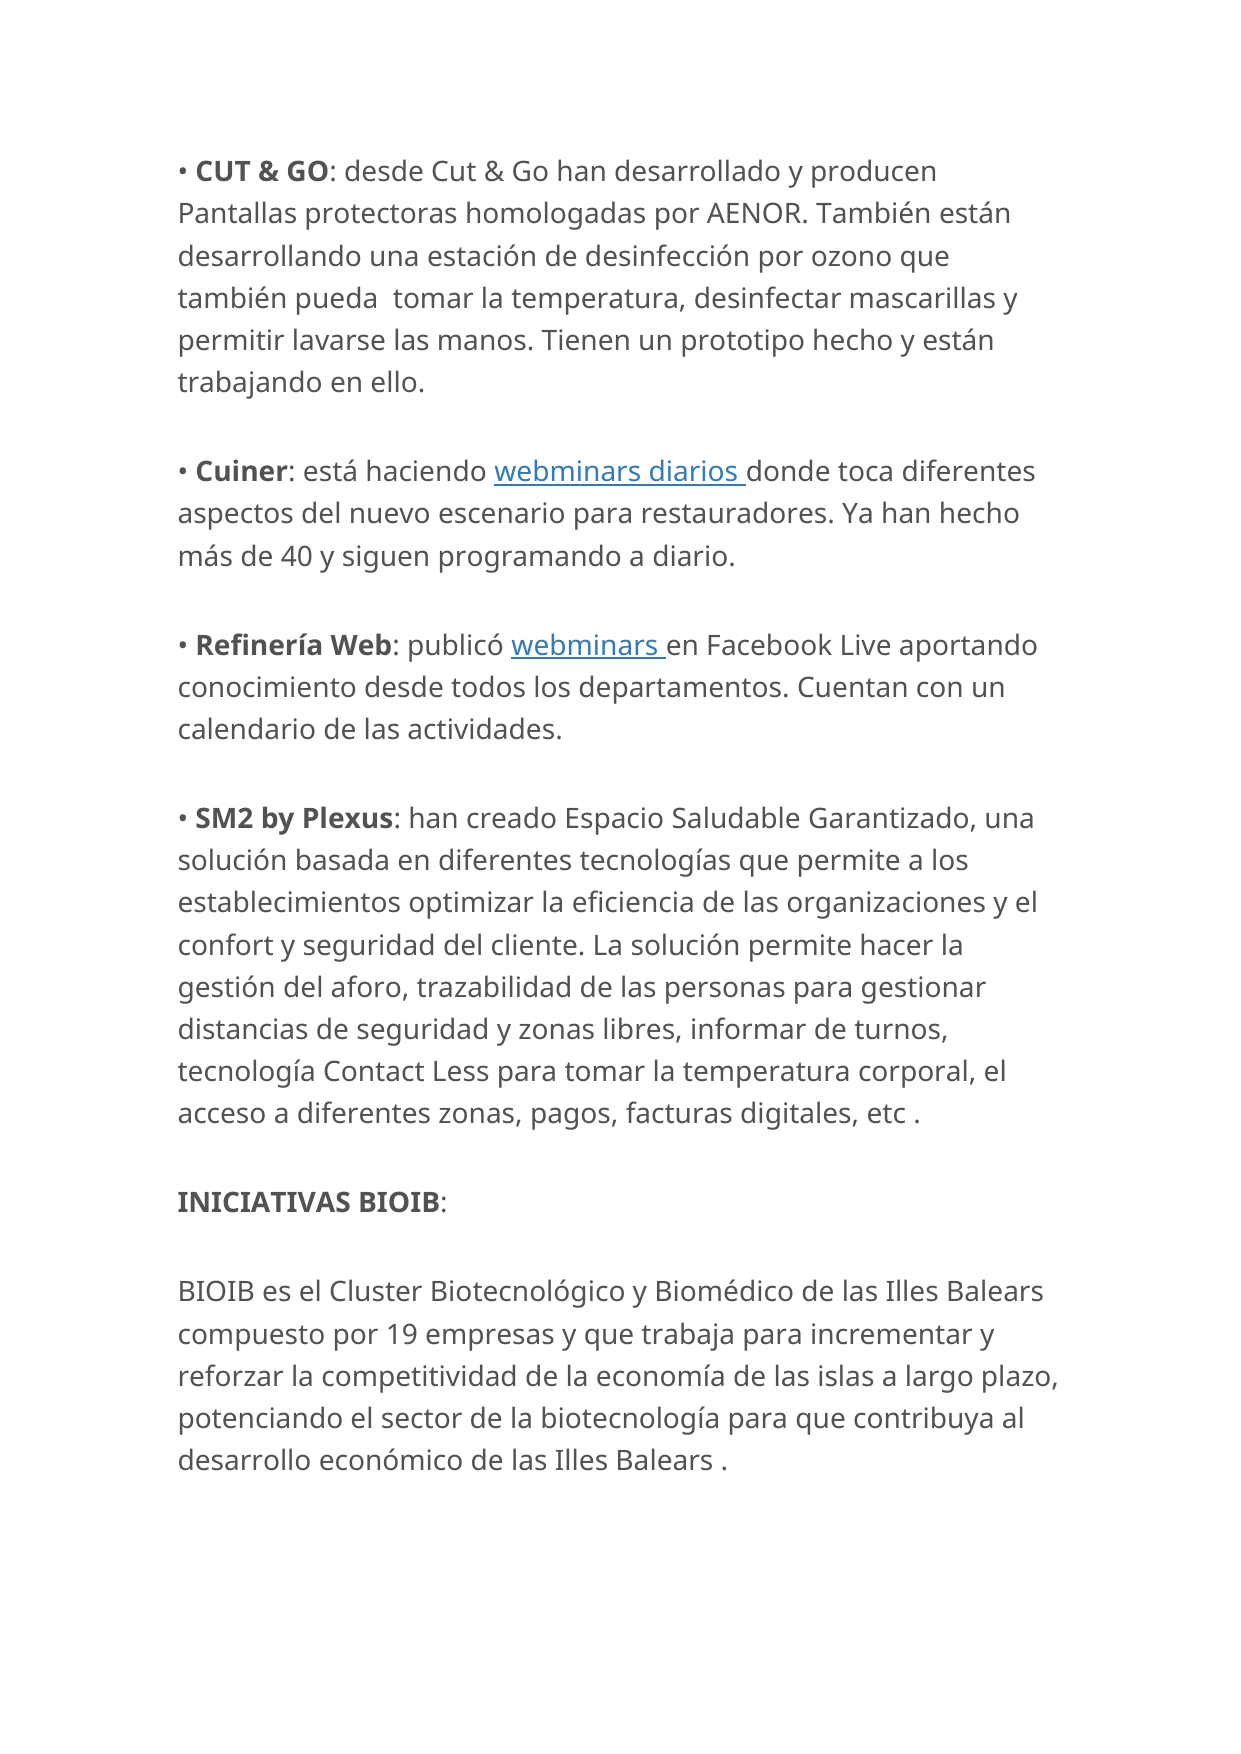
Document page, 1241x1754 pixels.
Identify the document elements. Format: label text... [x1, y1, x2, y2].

text • CUT & GO: desde Cut & Go han desarrollado y producen Pantallas protectoras homologadas por AENOR. También están desarrollando una estación de desinfección por ozono que también pueda tomar la temperatura, desinfectar mascarillas y permitir lavarse las manos. Tienen un prototipo hecho y están trabajando en ello. [177, 148, 1063, 401]
text • SM2 by Plexus: han creado Espacio Saludable Garantizado, una solución basada en diferentes tecnologías que permite a los establecimientos optimizar la eficiencia de las organizaciones y el confort y seguridad del cliente. La solución permite hacer la gestión del aforo, trazabilidad de las personas para gestionar distancias de seguridad y zonas libres, informar de turnos, tecnología Contact Less para tomar la temperatura corporal, el acceso a diferentes zonas, pagos, facturas digitales, etc . [177, 794, 1063, 1132]
text • Refinería Web: publicó webminars en Facebook Live aportando conocimiento desde todos los departamentos. Cuentan con un calendario de las actividades. [177, 621, 1063, 748]
text INICIATIVAS BIOIB: [177, 1179, 1063, 1221]
text BIOIB es el Cluster Biotecnológico y Biomédico de las Illes Balears compuesto por 19 empresas y que trabaja para incrementar y reforzar la competitividad de la economía de las islas a largo plazo, potenciando el sector de la biotecnología para que contribuya al desarrollo económico de las Illes Balears . [177, 1268, 1063, 1479]
text • Cuiner: está haciendo webminars diarios donde toca diferentes aspectos del nuevo escenario para restauradores. Ya han hecho más de 40 y siguen programando a diario. [177, 448, 1063, 574]
